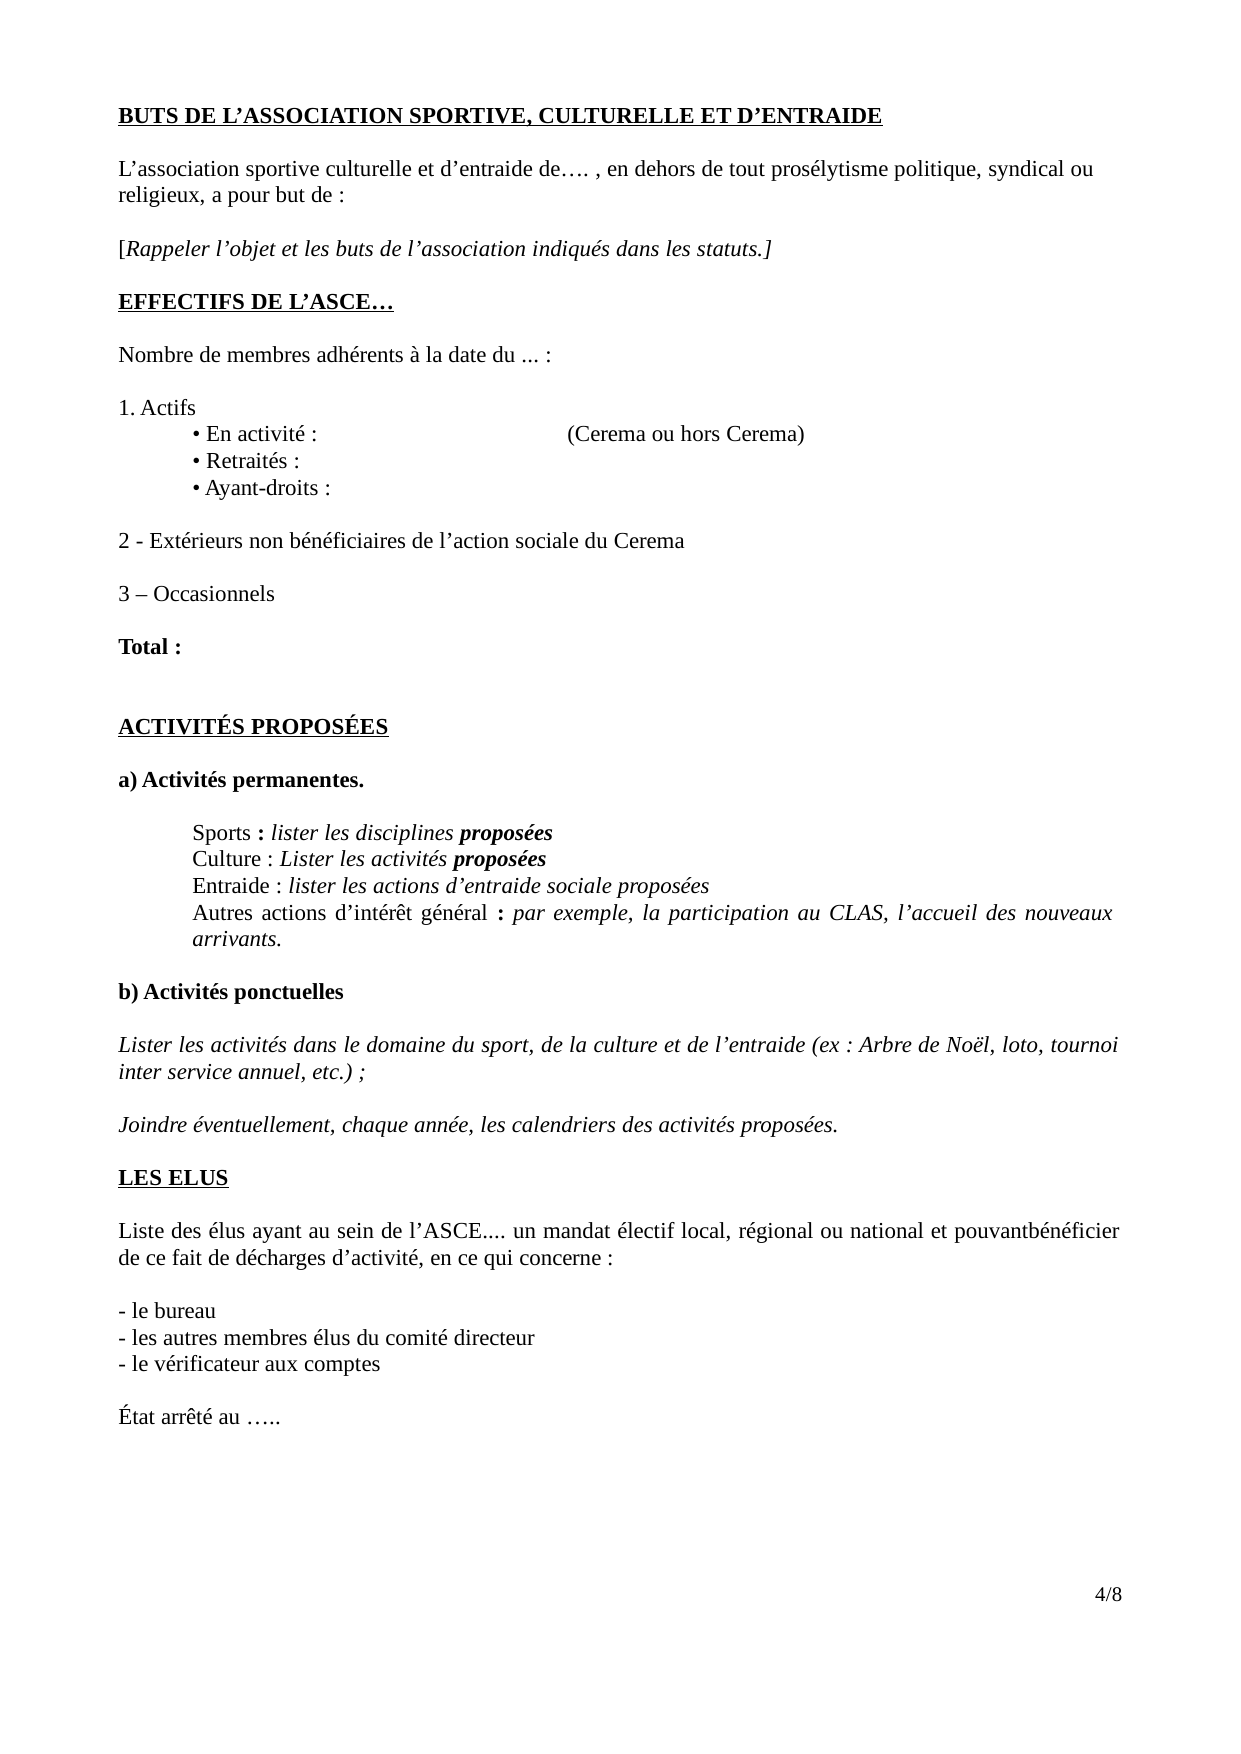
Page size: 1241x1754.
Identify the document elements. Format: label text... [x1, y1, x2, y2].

text Liste des élus ayant au sein de l’ASCE.... un mandat électif local, régional ou national et pouvantbénéficier de ce fait de décharges d’activité, en ce qui concerne : [118, 1217, 1122, 1270]
text a) Activités permanentes. [118, 766, 1122, 792]
text LES ELUS [118, 1164, 1122, 1191]
text • Ayant-droits : [118, 473, 1122, 500]
text Joindre éventuellement, chaque année, les calendriers des activités proposées. [118, 1111, 1122, 1137]
text ACTIVITÉS PROPOSÉES [118, 712, 1122, 739]
text EFFECTIFS DE L’ASCE… [118, 287, 1122, 314]
text • Retraités : [118, 447, 1122, 473]
text • En activité : (Cerema ou hors Cerema) [118, 420, 1122, 447]
text - le vérificateur aux comptes [118, 1350, 1122, 1377]
text Total : [118, 633, 1122, 659]
text [Rappeler l’objet et les buts de l’association indiqués dans les statuts.] [118, 234, 1122, 261]
text b) Activités ponctuelles [118, 978, 1122, 1005]
text BUTS DE L’ASSOCIATION SPORTIVE, CULTURELLE ET D’ENTRAIDE [118, 102, 1122, 128]
text 2 - Extérieurs non bénéficiaires de l’action sociale du Cerema [118, 527, 1122, 553]
text L’association sportive culturelle et d’entraide de…. , en dehors de tout prosélytisme politique, syndical ou religieux, a pour but de : [118, 155, 1122, 208]
text - les autres membres élus du comité directeur [118, 1323, 1122, 1350]
text Culture : Lister les activités proposées [118, 845, 1122, 872]
text Sports : lister les disciplines proposées [118, 819, 1122, 845]
text Entraide : lister les actions d’entraide sociale proposées [118, 872, 1122, 898]
text Autres actions d’intérêt général : par exemple, la participation au CLAS, l’accueil des nouveaux arrivants. [118, 898, 1122, 952]
text - le bureau [118, 1297, 1122, 1323]
text 1. Actifs [118, 394, 1122, 420]
text Lister les activités dans le domaine du sport, de la culture et de l’entraide (ex : Arbre de Noël, loto, tournoi inter service annuel, etc.) ; [118, 1031, 1122, 1084]
text État arrêté au ….. [118, 1403, 1122, 1430]
text Nombre de membres adhérents à la date du ... : [118, 341, 1122, 367]
text 3 – Occasionnels [118, 580, 1122, 606]
